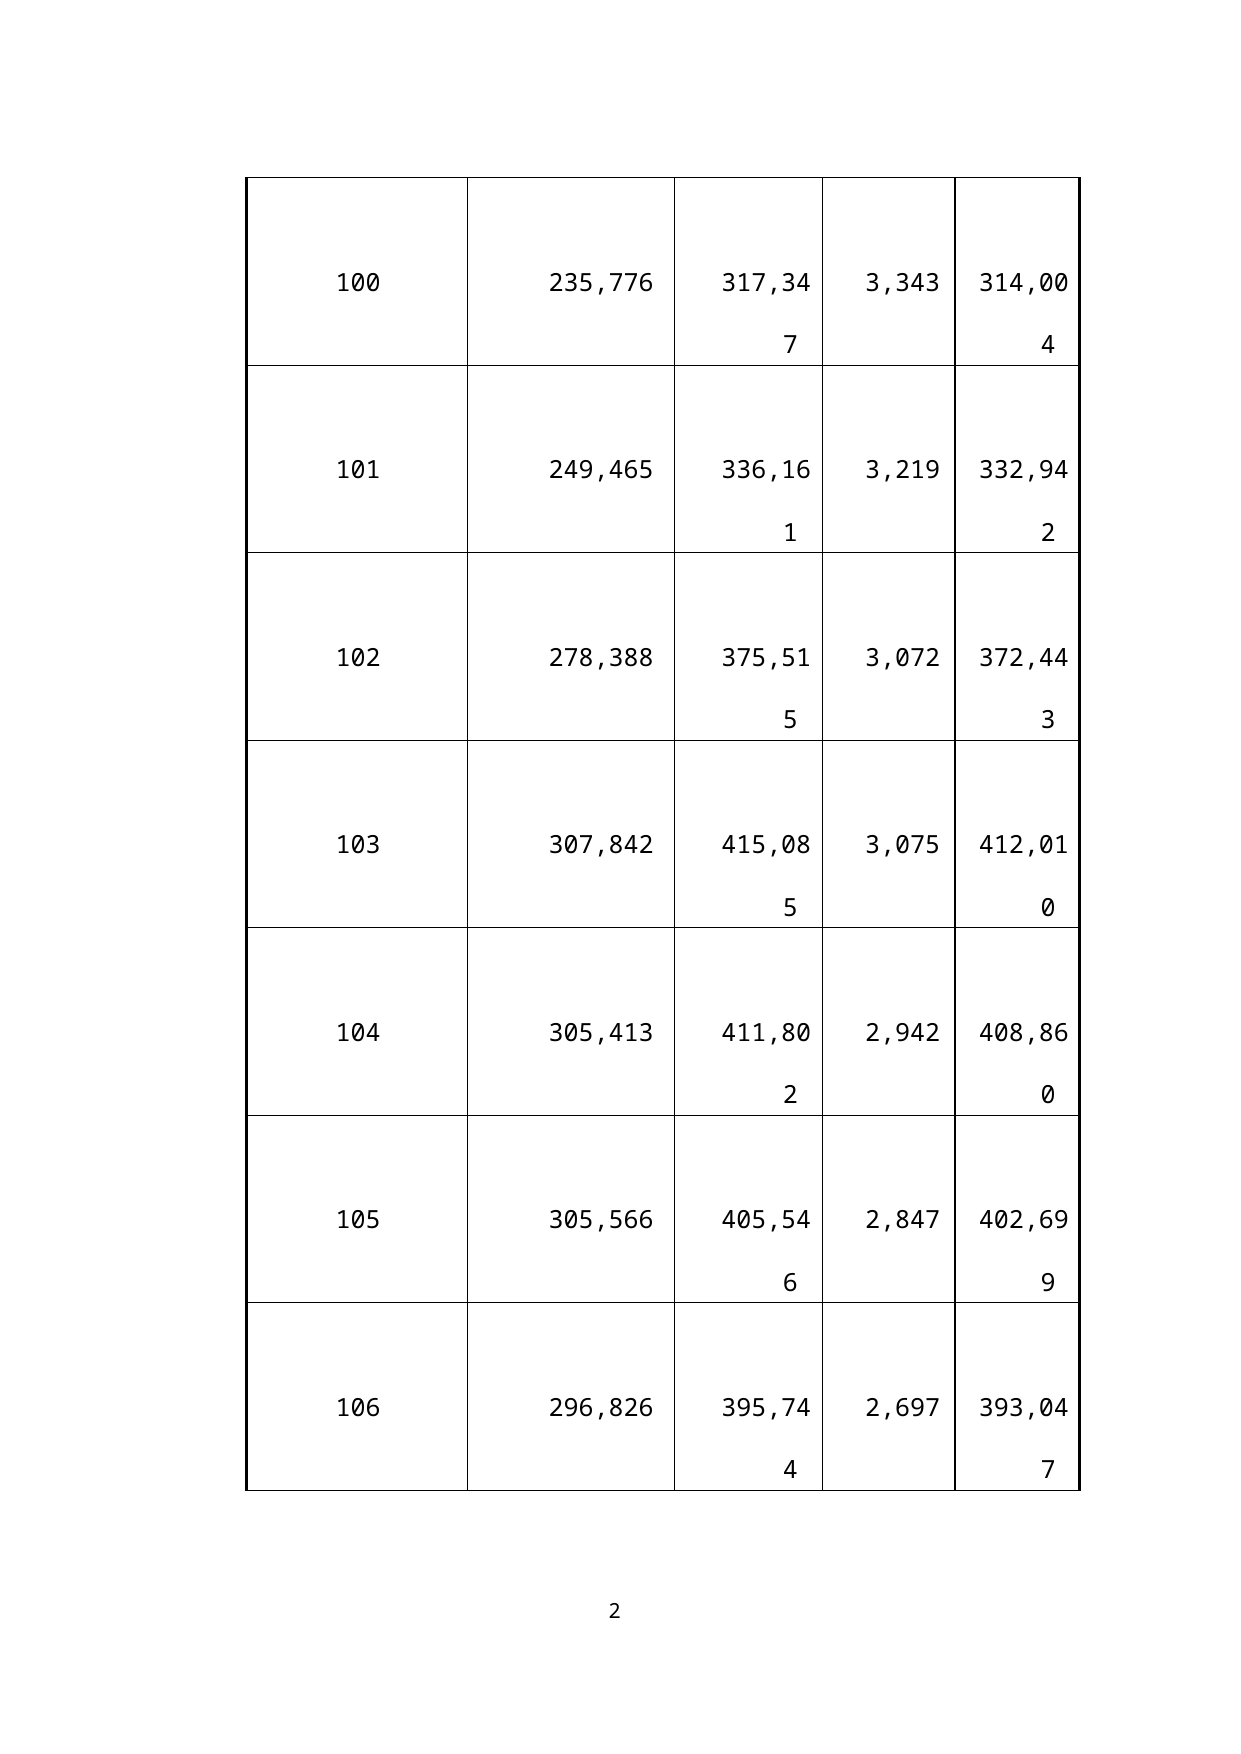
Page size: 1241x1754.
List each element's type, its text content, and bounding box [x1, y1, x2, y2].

table_cell 395,744 [675, 1303, 822, 1490]
table_cell 412,010 [956, 741, 1078, 927]
table_cell 101 [248, 366, 467, 552]
table_cell 307,842 [468, 741, 674, 927]
table_cell 305,566 [468, 1116, 674, 1302]
table_cell 336,161 [675, 366, 822, 552]
table_cell 278,388 [468, 553, 674, 740]
table_cell 411,802 [675, 928, 822, 1115]
table_cell 393,047 [956, 1303, 1078, 1490]
table_cell 372,443 [956, 553, 1078, 740]
table_cell 3,075 [823, 741, 954, 927]
table_cell 415,085 [675, 741, 822, 927]
table_cell 102 [248, 553, 467, 740]
table_cell 100 [248, 178, 467, 365]
table_cell 103 [248, 741, 467, 927]
table_cell 305,413 [468, 928, 674, 1115]
table_cell 3,343 [823, 178, 954, 365]
table_cell 317,347 [675, 178, 822, 365]
table_cell 375,515 [675, 553, 822, 740]
table_cell 296,826 [468, 1303, 674, 1490]
table_cell 2,697 [823, 1303, 954, 1490]
table_cell 2,942 [823, 928, 954, 1115]
table_cell 332,942 [956, 366, 1078, 552]
table_cell 408,860 [956, 928, 1078, 1115]
table_cell 3,072 [823, 553, 954, 740]
table_cell 3,219 [823, 366, 954, 552]
table_cell 402,699 [956, 1116, 1078, 1302]
table_cell 105 [248, 1116, 467, 1302]
table_cell 2,847 [823, 1116, 954, 1302]
table_cell 405,546 [675, 1116, 822, 1302]
table_cell 104 [248, 928, 467, 1115]
table_cell 314,004 [956, 178, 1078, 365]
table_cell 249,465 [468, 366, 674, 552]
table_cell 235,776 [468, 178, 674, 365]
table_cell 106 [248, 1303, 467, 1490]
